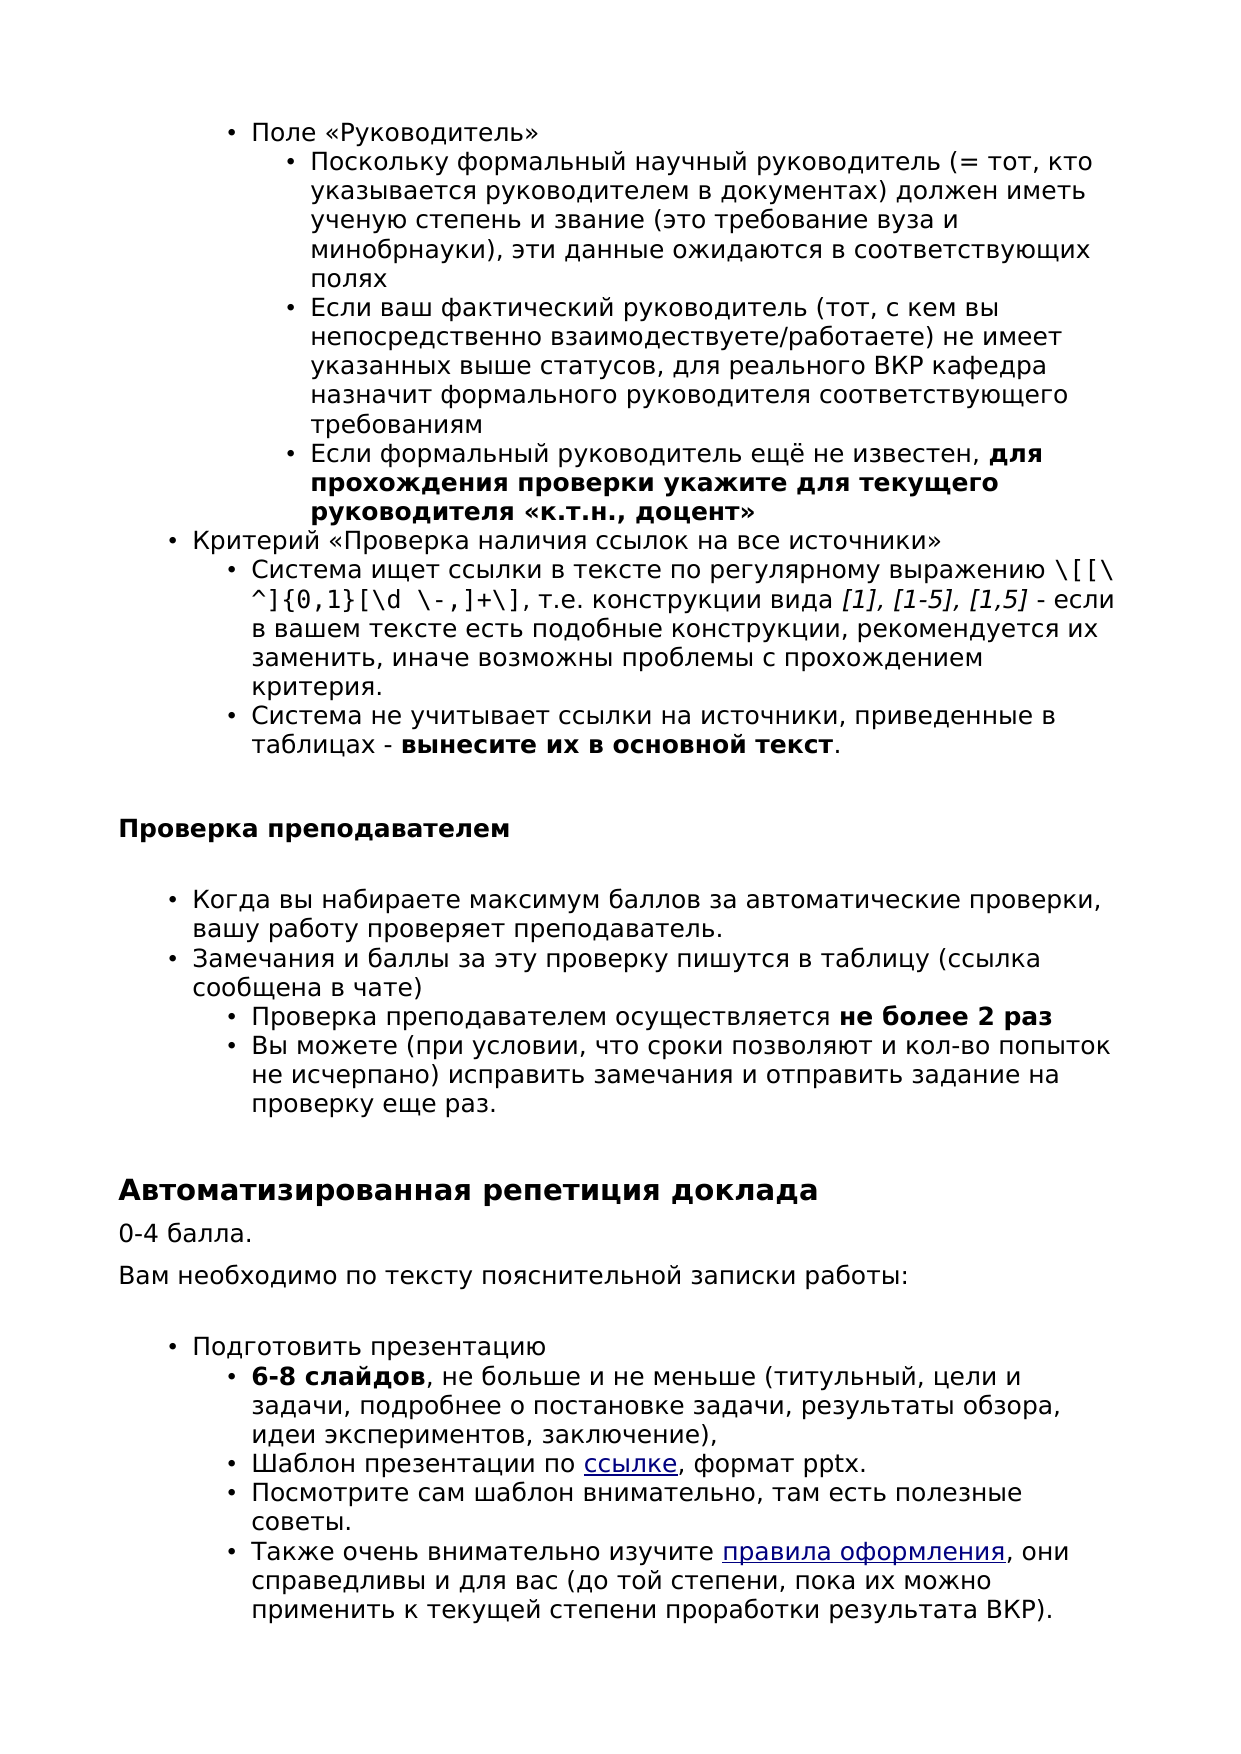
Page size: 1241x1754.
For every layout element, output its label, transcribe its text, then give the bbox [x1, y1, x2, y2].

list Подготовить презентацию [177, 1332, 1122, 1362]
list Посмотрите сам шаблон внимательно, там есть полезные советы. [236, 1478, 1122, 1537]
list 6-8 слайдов, не больше и не меньше (титульный, цели и задачи, подробнее о постановке задачи, результаты обзора, идеи экспериментов, заключение), [236, 1362, 1122, 1449]
subtitle Автоматизированная репетиция доклада [118, 1173, 1122, 1207]
list Критерий «Проверка наличия ссылок на все источники» [177, 526, 1122, 556]
list Если формальный руководитель ещё не известен, для прохождения проверки укажите для текущего руководителя «к.т.н., доцент» [295, 439, 1122, 526]
list Если ваш фактический руководитель (тот, с кем вы непосредственно взаимодествуете/работаете) не имеет указанных выше статусов, для реального ВКР кафедра назначит формального руководителя соответствующего требованиям [295, 293, 1122, 439]
list Когда вы набираете максимум баллов за автоматические проверки, вашу работу проверяет преподаватель. [177, 885, 1122, 944]
list Поле «Руководитель» [236, 118, 1122, 147]
list Поскольку формальный научный руководитель (= тот, кто указывается руководителем в документах) должен иметь ученую степень и звание (это требование вуза и минобрнауки), эти данные ожидаются в соответствующих полях [295, 147, 1122, 293]
list Проверка преподавателем осуществляется не более 2 раз [236, 1002, 1122, 1031]
list Шаблон презентации по ссылке, формат pptx. [236, 1449, 1122, 1478]
list Система не учитывает ссылки на источники, приведенные в таблицах - вынесите их в основной текст. [236, 701, 1122, 760]
text 0-4 балла. [118, 1220, 1122, 1249]
list Замечания и баллы за эту проверку пишутся в таблицу (ссылка сообщена в чате) [177, 944, 1122, 1002]
list Вы можете (при условии, что сроки позволяют и кол-во попыток не исчерпано) исправить замечания и отправить задание на проверку еще раз. [236, 1031, 1122, 1119]
list Система ищет ссылки в тексте по регулярному выражению \[[\^]{0,1}[\d \-,]+\], т.е. конструкции вида [1], [1-5], [1,5] - если в вашем тексте есть подобные конструкции, рекомендуется их заменить, иначе возможны проблемы с прохождением критерия. [236, 556, 1122, 701]
subtitle Проверка преподавателем [118, 814, 1122, 843]
list Также очень внимательно изучите правила оформления, они справедливы и для вас (до той степени, пока их можно применить к текущей степени проработки результата ВКР). [236, 1537, 1122, 1624]
text Вам необходимо по тексту пояснительной записки работы: [118, 1261, 1122, 1291]
